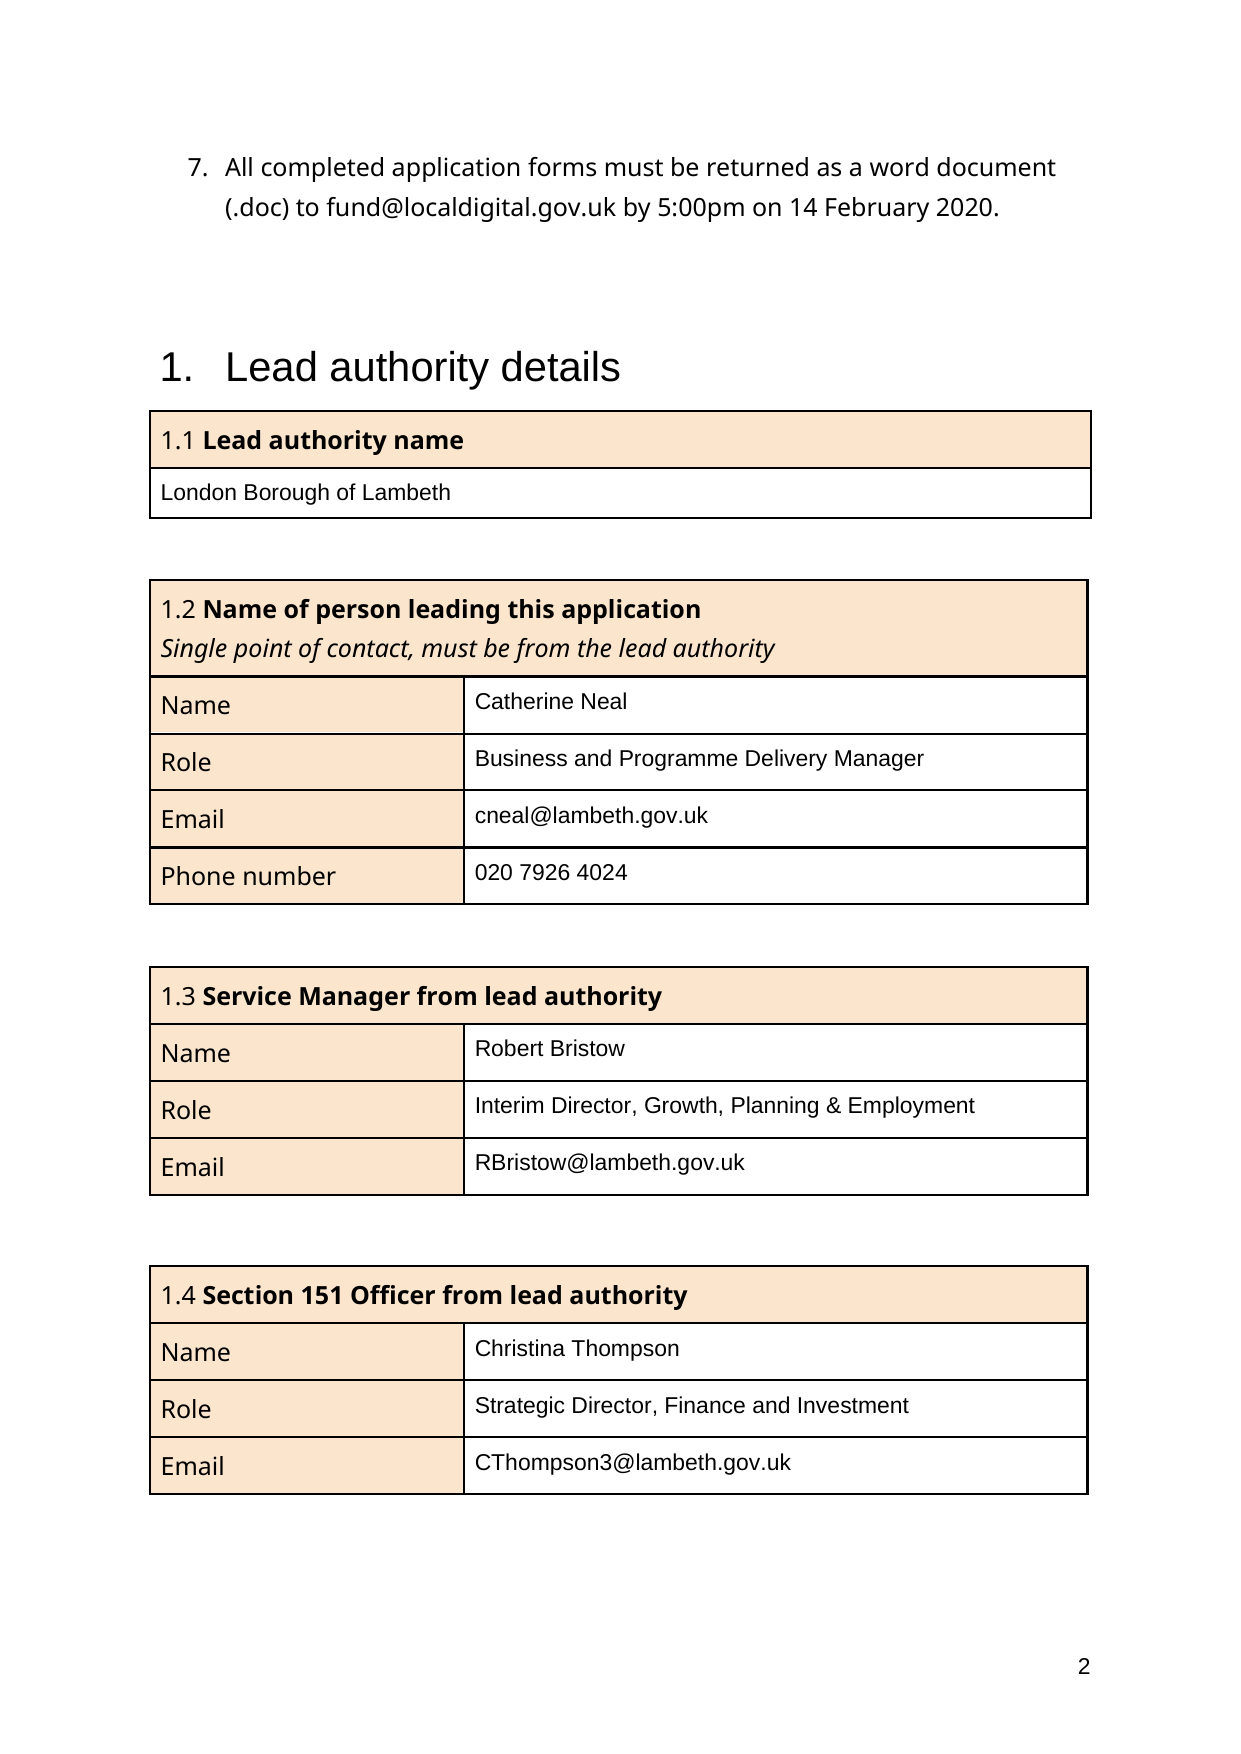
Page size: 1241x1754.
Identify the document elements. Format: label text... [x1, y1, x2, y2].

table_cell Strategic Director, Finance and Investment [465, 1381, 1086, 1436]
table_header 1.3 Service Manager from lead authority [151, 968, 1086, 1023]
table_cell Role [151, 735, 463, 789]
table_cell Name [151, 1025, 463, 1080]
table_cell RBristow@lambeth.gov.uk [465, 1139, 1086, 1194]
table_cell cneal@lambeth.gov.uk [465, 791, 1086, 846]
table_cell Role [151, 1381, 463, 1436]
table_cell London Borough of Lambeth [151, 469, 1090, 517]
table_cell Name [151, 1324, 463, 1379]
table_header 1.4 Section 151 Officer from lead authority [151, 1267, 1086, 1322]
table_cell Business and Programme Delivery Manager [465, 735, 1086, 789]
table_cell Role [151, 1082, 463, 1137]
table_cell Name [151, 678, 463, 732]
table_cell 020 7926 4024 [465, 849, 1086, 903]
table_cell Email [151, 791, 463, 846]
table_cell Catherine Neal [465, 678, 1086, 732]
table_cell Phone number [151, 849, 463, 903]
table_header 1.2 Name of person leading this application Single point of contact, must be from the lead authority [151, 581, 1086, 675]
list All completed application forms must be returned as a word document (.doc) to fund@localdigital.gov.uk by 5:00pm on 14 February 2020. [187, 150, 1090, 223]
table_cell Interim Director, Growth, Planning & Employment [465, 1082, 1086, 1137]
table_cell Robert Bristow [465, 1025, 1086, 1080]
table_cell Email [151, 1438, 463, 1493]
table_cell Email [151, 1139, 463, 1194]
table_cell CThompson3@lambeth.gov.uk [465, 1438, 1086, 1493]
subtitle Lead authority details [159, 342, 1090, 390]
table_header 1.1 Lead authority name [151, 412, 1090, 467]
table_cell Christina Thompson [465, 1324, 1086, 1379]
